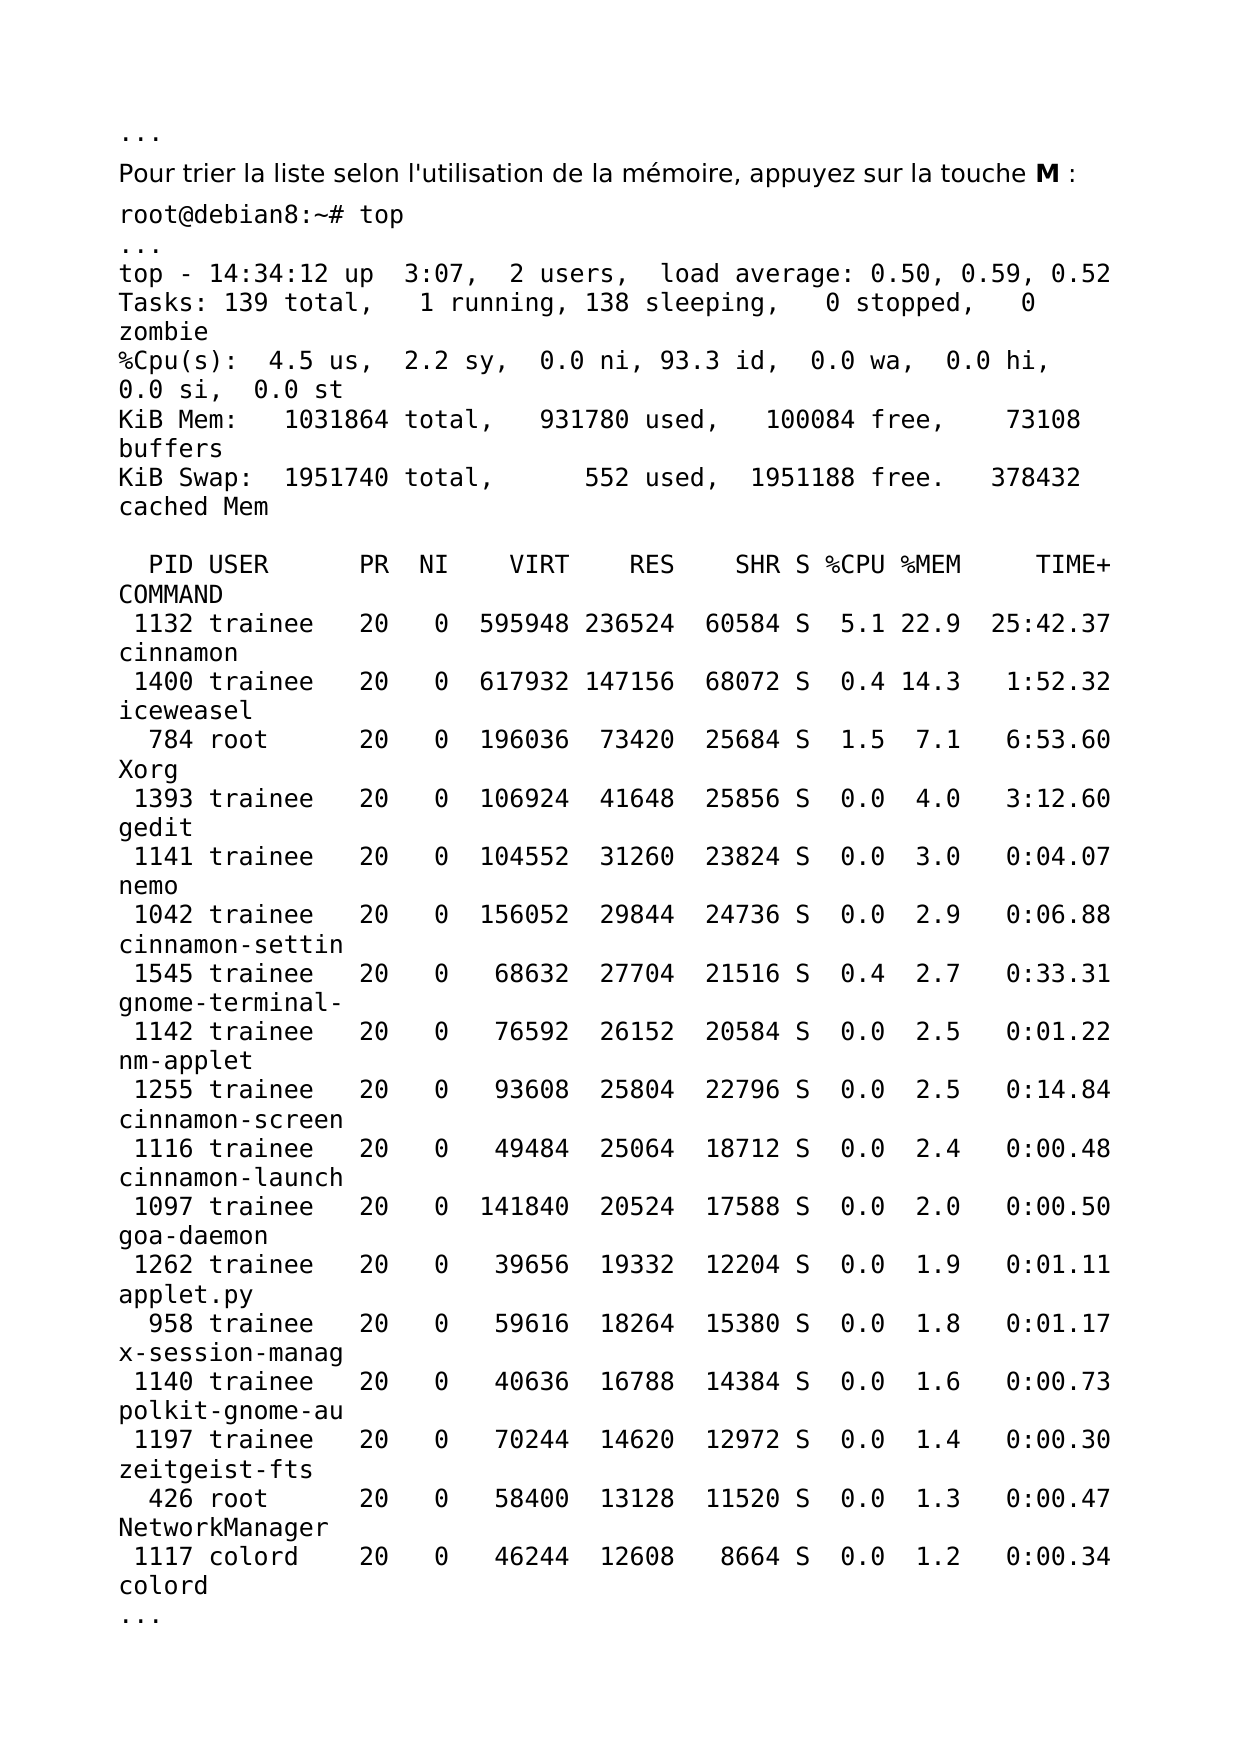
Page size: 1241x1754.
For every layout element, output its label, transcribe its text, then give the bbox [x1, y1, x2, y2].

text ... [118, 118, 1122, 147]
text root@debian8:~# top ... top - 14:34:12 up 3:07, 2 users, load average: 0.50, 0.59, 0.52 Tasks: 139 total, 1 running, 138 sleeping, 0 stopped, 0 zombie %Cpu(s): 4.5 us, 2.2 sy, 0.0 ni, 93.3 id, 0.0 wa, 0.0 hi, 0.0 si, 0.0 st KiB Mem: 1031864 total, 931780 used, 100084 free, 73108 buffers KiB Swap: 1951740 total, 552 used, 1951188 free. 378432 cached Mem PID USER PR NI VIRT RES SHR S %CPU %MEM TIME+ COMMAND 1132 trainee 20 0 595948 236524 60584 S 5.1 22.9 25:42.37 cinnamon 1400 trainee 20 0 617932 147156 68072 S 0.4 14.3 1:52.32 iceweasel 784 root 20 0 196036 73420 25684 S 1.5 7.1 6:53.60 Xorg 1393 trainee 20 0 106924 41648 25856 S 0.0 4.0 3:12.60 gedit 1141 trainee 20 0 104552 31260 23824 S 0.0 3.0 0:04.07 nemo 1042 trainee 20 0 156052 29844 24736 S 0.0 2.9 0:06.88 cinnamon-settin 1545 trainee 20 0 68632 27704 21516 S 0.4 2.7 0:33.31 gnome-terminal- 1142 trainee 20 0 76592 26152 20584 S 0.0 2.5 0:01.22 nm-applet 1255 trainee 20 0 93608 25804 22796 S 0.0 2.5 0:14.84 cinnamon-screen 1116 trainee 20 0 49484 25064 18712 S 0.0 2.4 0:00.48 cinnamon-launch 1097 trainee 20 0 141840 20524 17588 S 0.0 2.0 0:00.50 goa-daemon 1262 trainee 20 0 39656 19332 12204 S 0.0 1.9 0:01.11 applet.py 958 trainee 20 0 59616 18264 15380 S 0.0 1.8 0:01.17 x-session-manag 1140 trainee 20 0 40636 16788 14384 S 0.0 1.6 0:00.73 polkit-gnome-au 1197 trainee 20 0 70244 14620 12972 S 0.0 1.4 0:00.30 zeitgeist-fts 426 root 20 0 58400 13128 11520 S 0.0 1.3 0:00.47 NetworkManager 1117 colord 20 0 46244 12608 8664 S 0.0 1.2 0:00.34 colord ... [118, 201, 1122, 1630]
text Pour trier la liste selon l'utilisation de la mémoire, appuyez sur la touche M : [118, 159, 1122, 188]
